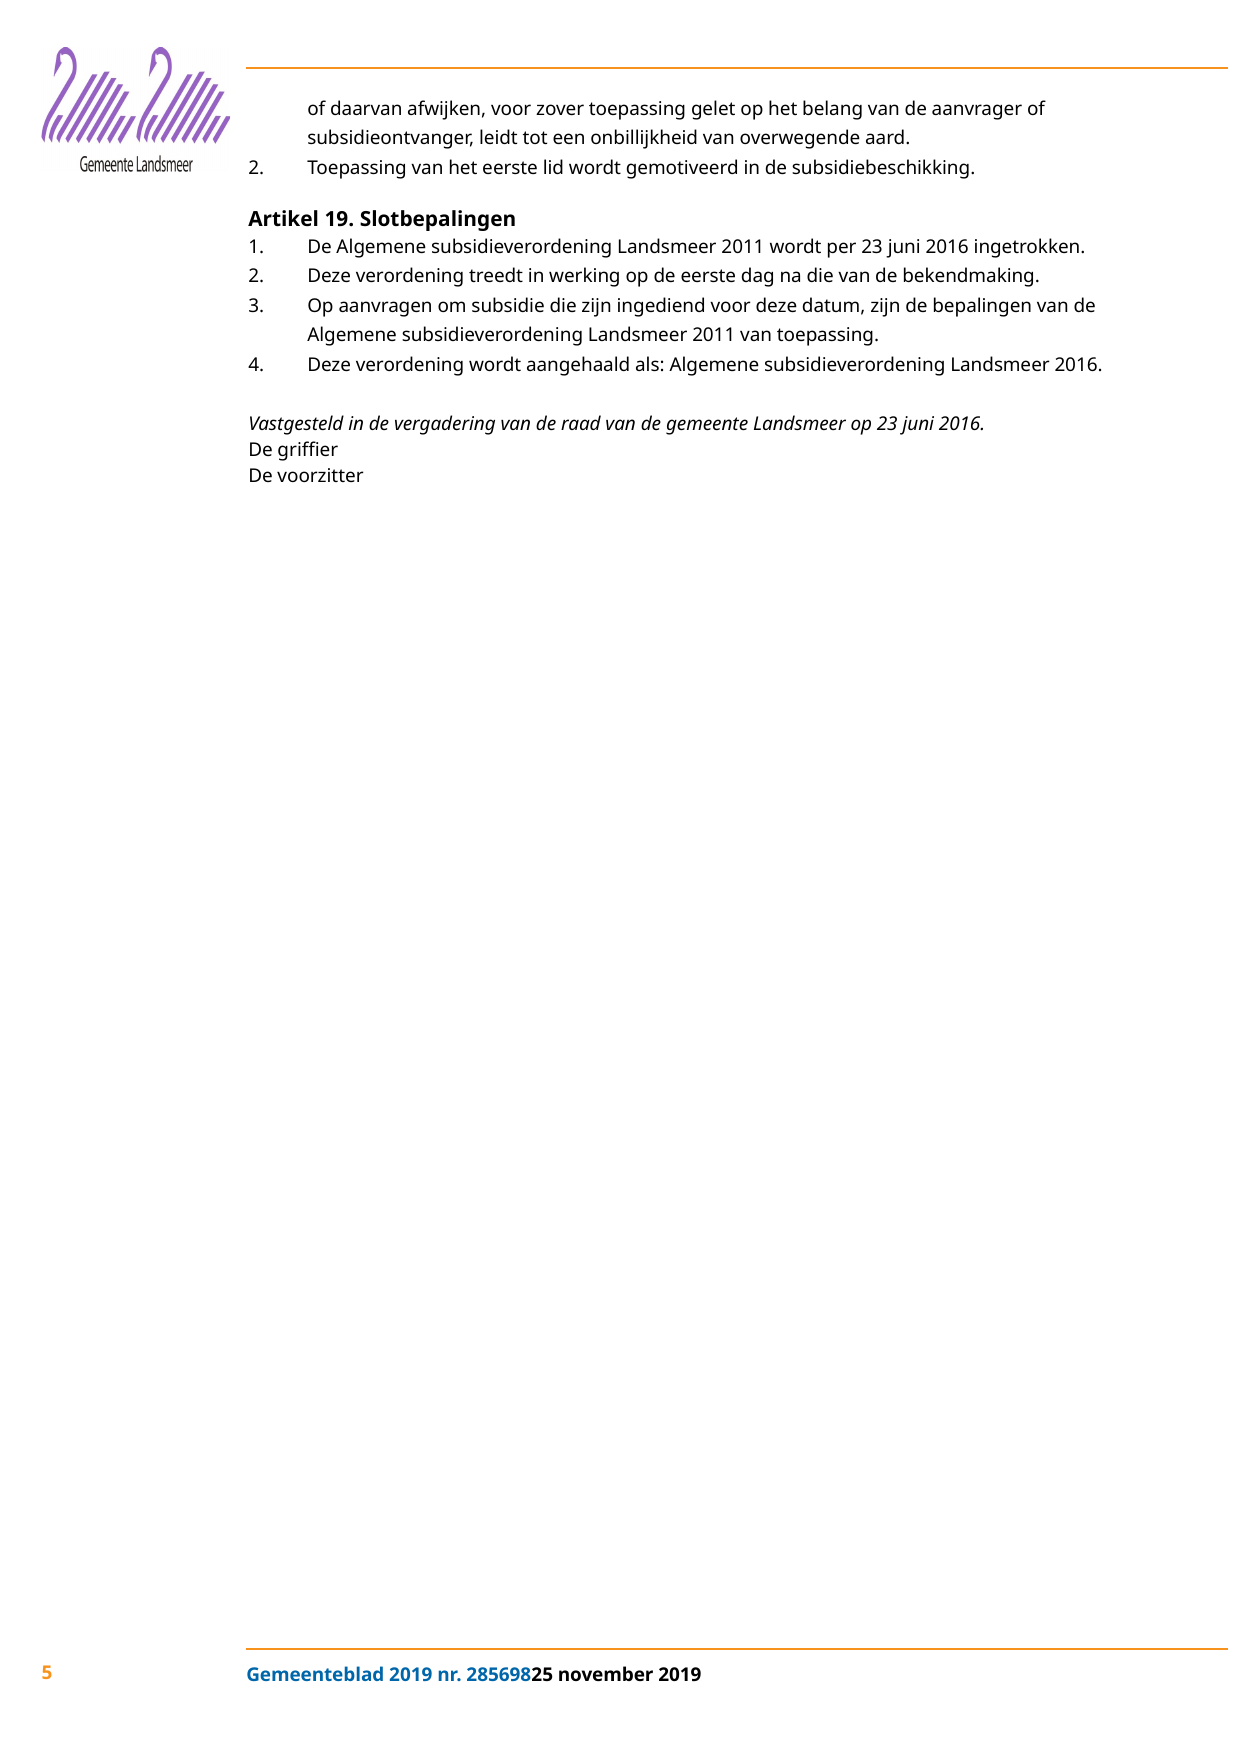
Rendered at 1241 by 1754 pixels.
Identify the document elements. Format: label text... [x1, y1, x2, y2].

text De griffier [248, 436, 1152, 462]
list Deze verordening treedt in werking op de eerste dag na die van de bekendmaking. [248, 262, 1152, 288]
text Artikel 19. Slotbepalingen [248, 204, 1152, 233]
text De voorzitter [248, 462, 1152, 487]
picture [41, 47, 231, 172]
list of daarvan afwijken, voor zover toepassing gelet op het belang van de aanvrager of subsidieontvanger, leidt tot een onbillijkheid van overwegende aard. [248, 95, 1152, 150]
list Deze verordening wordt aangehaald als: Algemene subsidieverordening Landsmeer 2016. [248, 351, 1152, 377]
text Vastgesteld in de vergadering van de raad van de gemeente Landsmeer op 23 juni 2016. [248, 410, 1152, 436]
list De Algemene subsidieverordening Landsmeer 2011 wordt per 23 juni 2016 ingetrokken. [248, 233, 1152, 258]
list Op aanvragen om subsidie die zijn ingediend voor deze datum, zijn de bepalingen van de Algemene subsidieverordening Landsmeer 2011 van toepassing. [248, 292, 1152, 347]
list Toepassing van het eerste lid wordt gemotiveerd in de subsidiebeschikking. [248, 154, 1152, 180]
